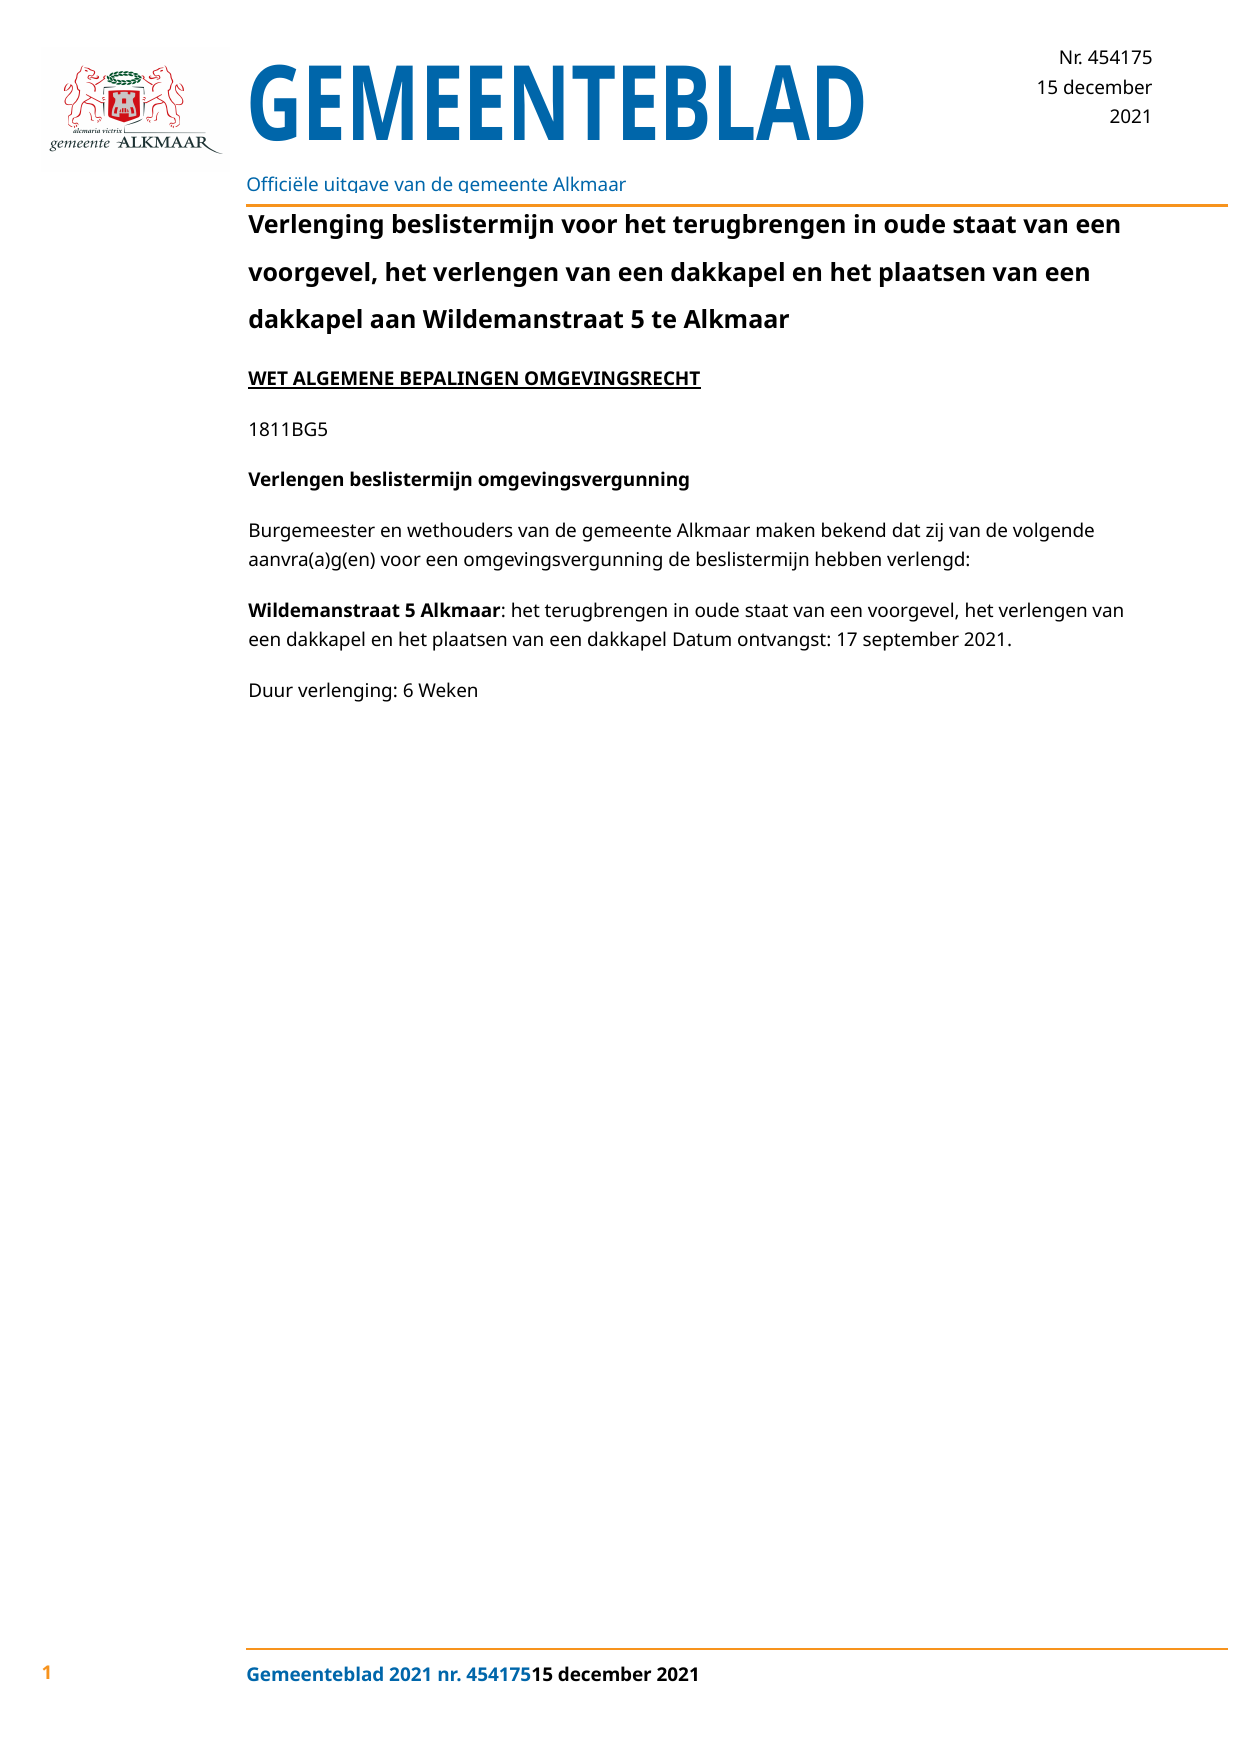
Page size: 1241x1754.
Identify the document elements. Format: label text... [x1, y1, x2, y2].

text 1811BG5 [248, 416, 1152, 442]
text Wildemanstraat 5 Alkmaar: het terugbrengen in oude staat van een voorgevel, het verlengen van een dakkapel en het plaatsen van een dakkapel Datum ontvangst: 17 september 2021. [248, 597, 1152, 652]
text Burgemeester en wethouders van de gemeente Alkmaar maken bekend dat zij van de volgende aanvra(a)g(en) voor een omgevingsvergunning de beslistermijn hebben verlengd: [248, 517, 1152, 572]
text Verlenging beslistermijn voor het terugbrengen in oude staat van een voorgevel, het verlengen van een dakkapel en het plaatsen van een dakkapel aan Wildemanstraat 5 te Alkmaar [248, 207, 1152, 336]
text WET ALGEMENE BEPALINGEN OMGEVINGSRECHT [248, 366, 1152, 391]
picture [41, 47, 231, 172]
text Verlengen beslistermijn omgevingsvergunning [248, 466, 1152, 492]
text Duur verlenging: 6 Weken [248, 677, 1152, 702]
